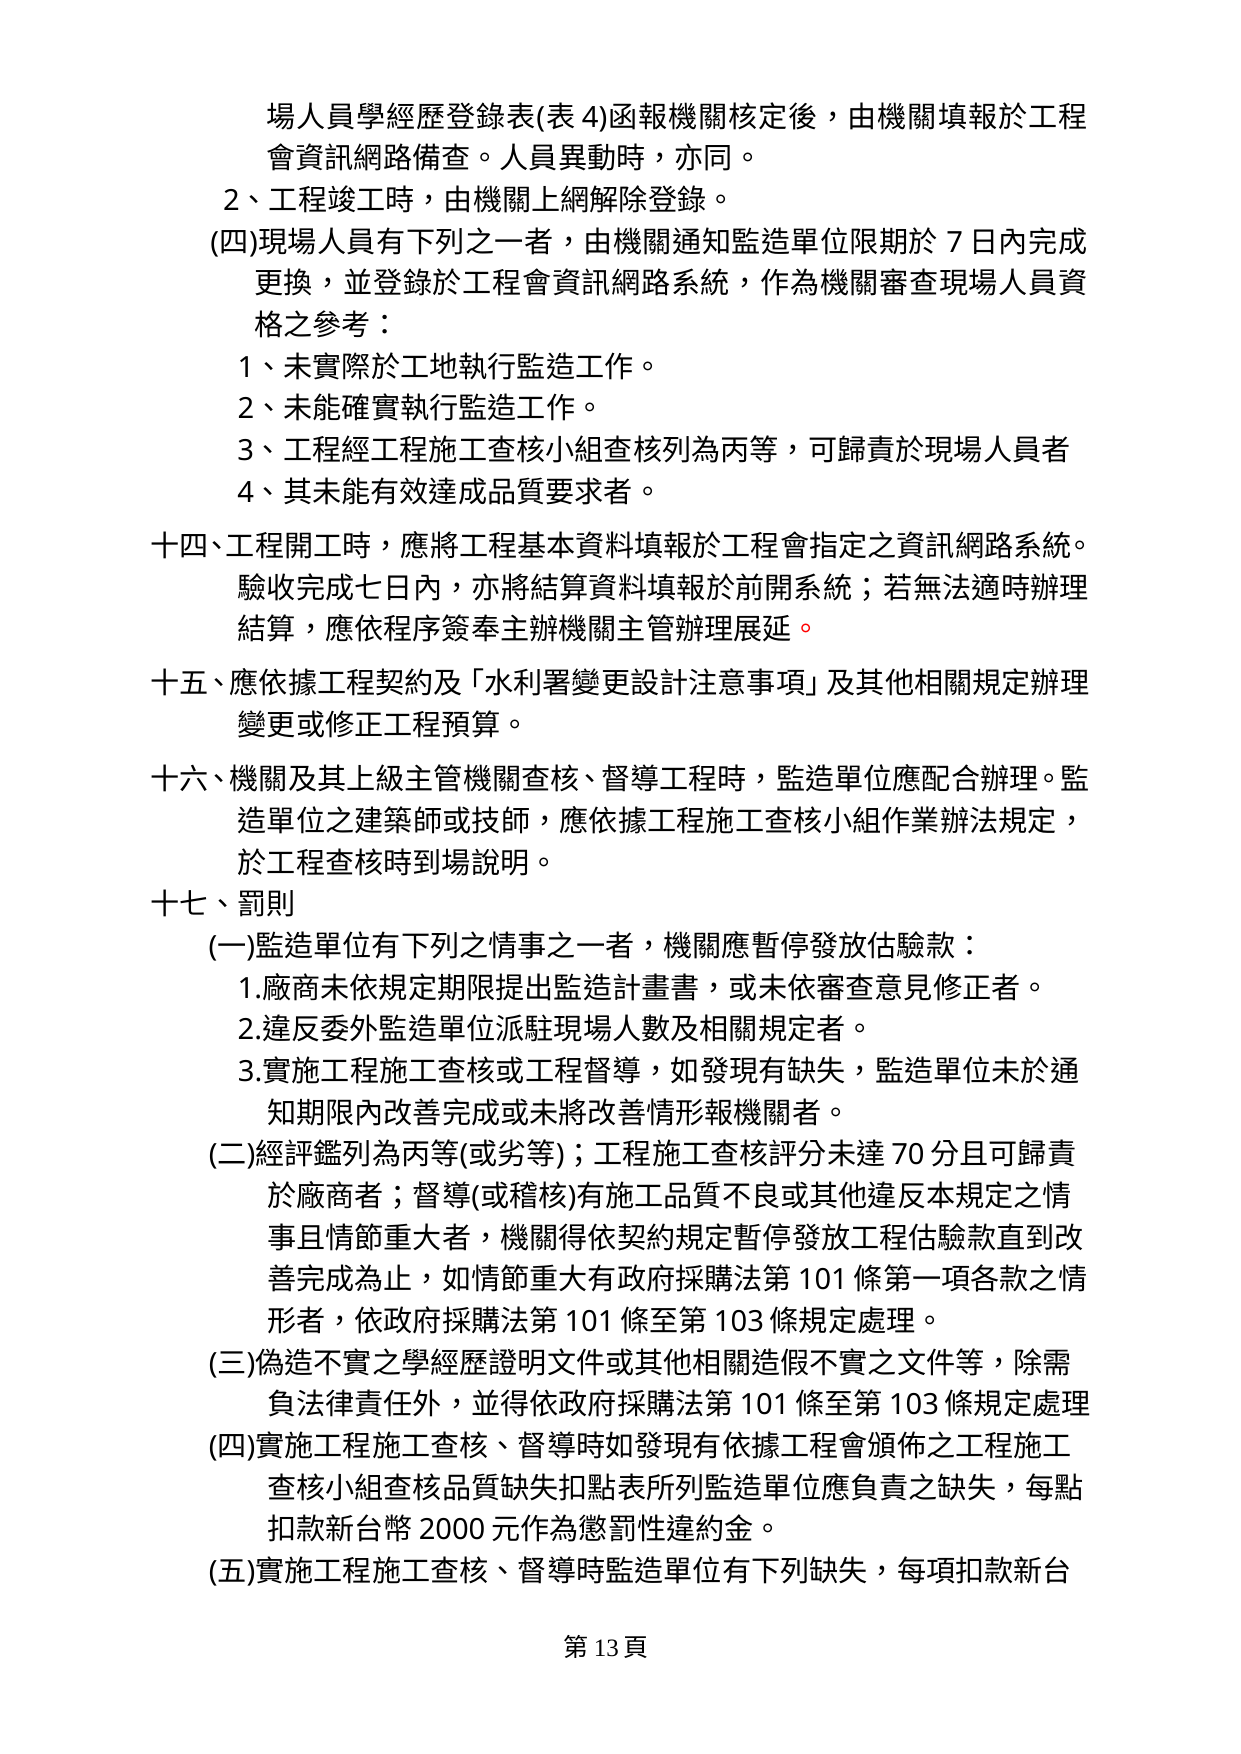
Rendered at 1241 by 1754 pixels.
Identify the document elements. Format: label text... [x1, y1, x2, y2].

text (二)經評鑑列為丙等(或劣等)；工程施工查核評分未達70分且可歸責於廠商者；督導(或稽核)有施工品質不良或其他違反本規定之情事且情節重大者，機關得依契約規定暫停發放工程估驗款直到改善完成為止，如情節重大有政府採購法第101條第一項各款之情形者，依政府採購法第101條至第103條規定處理。 [208, 1131, 1087, 1340]
text 3、工程經工程施工查核小組查核列為丙等，可歸責於現場人員者 [237, 427, 1087, 469]
text 十四、工程開工時，應將工程基本資料填報於工程會指定之資訊網路系統。驗收完成七日內，亦將結算資料填報於前開系統；若無法適時辦理結算，應依程序簽奉主辦機關主管辦理展延。 [150, 523, 1089, 648]
text 2、工程竣工時，由機關上網解除登錄。 [150, 177, 1087, 219]
text (一)監造單位有下列之情事之一者，機關應暫停發放估驗款： [150, 923, 1087, 965]
text 1.廠商未依規定期限提出監造計畫書，或未依審查意見修正者。 [150, 965, 1087, 1006]
text 1、未實際於工地執行監造工作。 [150, 344, 1087, 386]
text (四)實施工程施工查核、督導時如發現有依據工程會頒佈之工程施工查核小組查核品質缺失扣點表所列監造單位應負責之缺失，每點扣款新台幣2000元作為懲罰性違約金。 [208, 1423, 1087, 1548]
text (四)現場人員有下列之一者，由機關通知監造單位限期於7日內完成更換，並登錄於工程會資訊網路系統，作為機關審查現場人員資格之參考： [210, 219, 1087, 344]
text (三)偽造不實之學經歷證明文件或其他相關造假不實之文件等，除需負法律責任外，並得依政府採購法第101條至第103條規定處理。 [208, 1340, 1087, 1423]
text 4、其未能有效達成品質要求者。 [237, 469, 1087, 511]
text 2、未能確實執行監造工作。 [150, 386, 1087, 427]
text 場人員學經歷登錄表(表4)函報機關核定後，由機關填報於工程會資訊網路備查。人員異動時，亦同。 [237, 94, 1087, 177]
text (五)實施工程施工查核、督導時監造單位有下列缺失，每項扣款新台 [208, 1548, 1087, 1590]
text 十七、罰則 [150, 881, 1087, 923]
text 3.實施工程施工查核或工程督導，如發現有缺失，監造單位未於通知期限內改善完成或未將改善情形報機關者。 [238, 1048, 1087, 1131]
text 2.違反委外監造單位派駐現場人數及相關規定者。 [150, 1006, 1087, 1048]
text 十六、機關及其上級主管機關查核、督導工程時，監造單位應配合辦理。監造單位之建築師或技師，應依據工程施工查核小組作業辦法規定，於工程查核時到場說明。 [150, 756, 1089, 881]
text 十五、應依據工程契約及「水利署變更設計注意事項」及其他相關規定辦理變更或修正工程預算。 [150, 661, 1089, 744]
